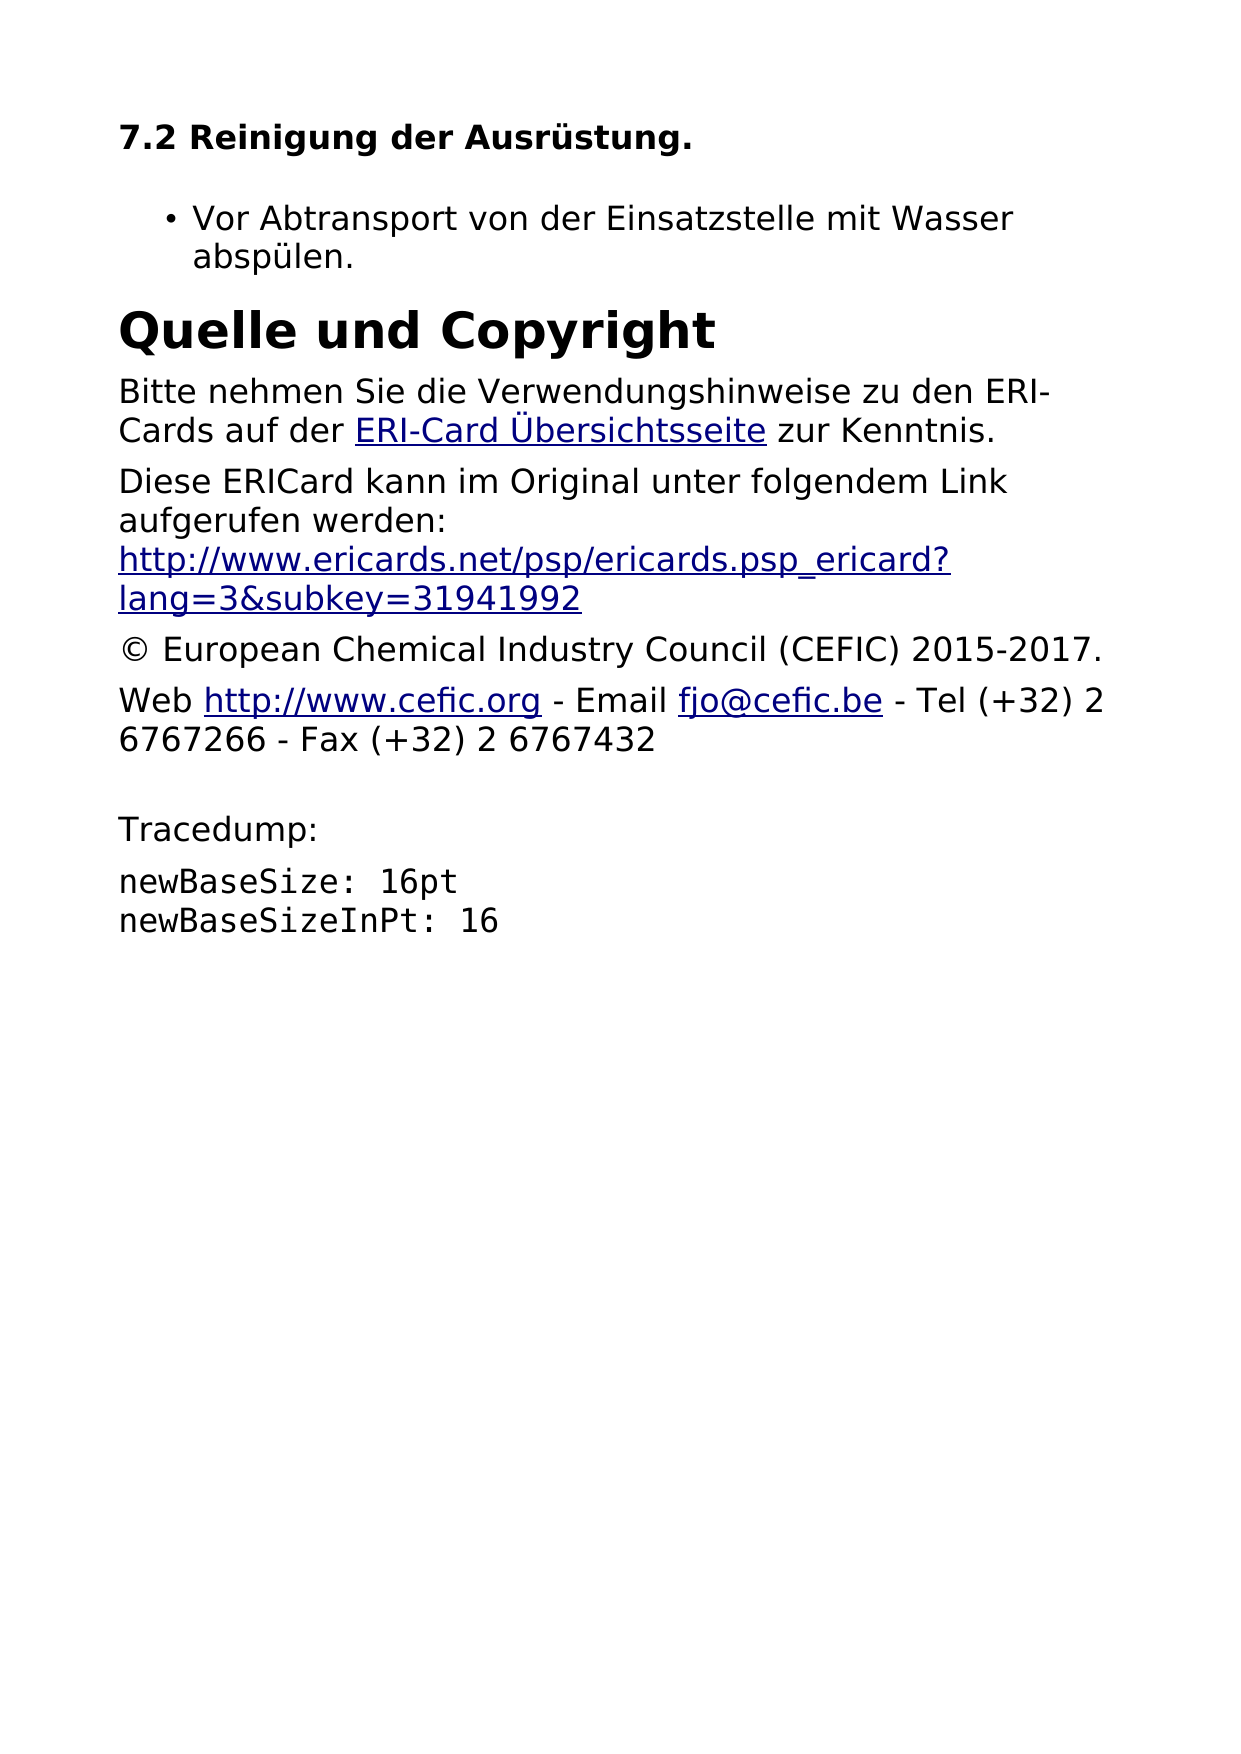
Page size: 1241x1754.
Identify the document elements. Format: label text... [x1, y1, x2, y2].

subtitle Quelle und Copyright [118, 302, 1122, 360]
list Vor Abtransport von der Einsatzstelle mit Wasser abspülen. [177, 199, 1122, 277]
subtitle 7.2 Reinigung der Ausrüstung. [118, 118, 1122, 157]
text Bitte nehmen Sie die Verwendungshinweise zu den ERI-Cards auf der ERI-Card Übersichtsseite zur Kenntnis. [118, 372, 1122, 450]
text newBaseSize: 16pt newBaseSizeInPt: 16 [118, 862, 1122, 940]
text Diese ERICard kann im Original unter folgendem Link aufgerufen werden: http://www.ericards.net/psp/ericards.psp_ericard?lang=3&subkey=31941992 [118, 463, 1122, 618]
text Web http://www.cefic.org - Email fjo@cefic.be - Tel (+32) 2 6767266 - Fax (+32) 2 6767432 [118, 682, 1122, 759]
text © European Chemical Industry Council (CEFIC) 2015-2017. [118, 631, 1122, 669]
text Tracedump: [118, 772, 1122, 850]
